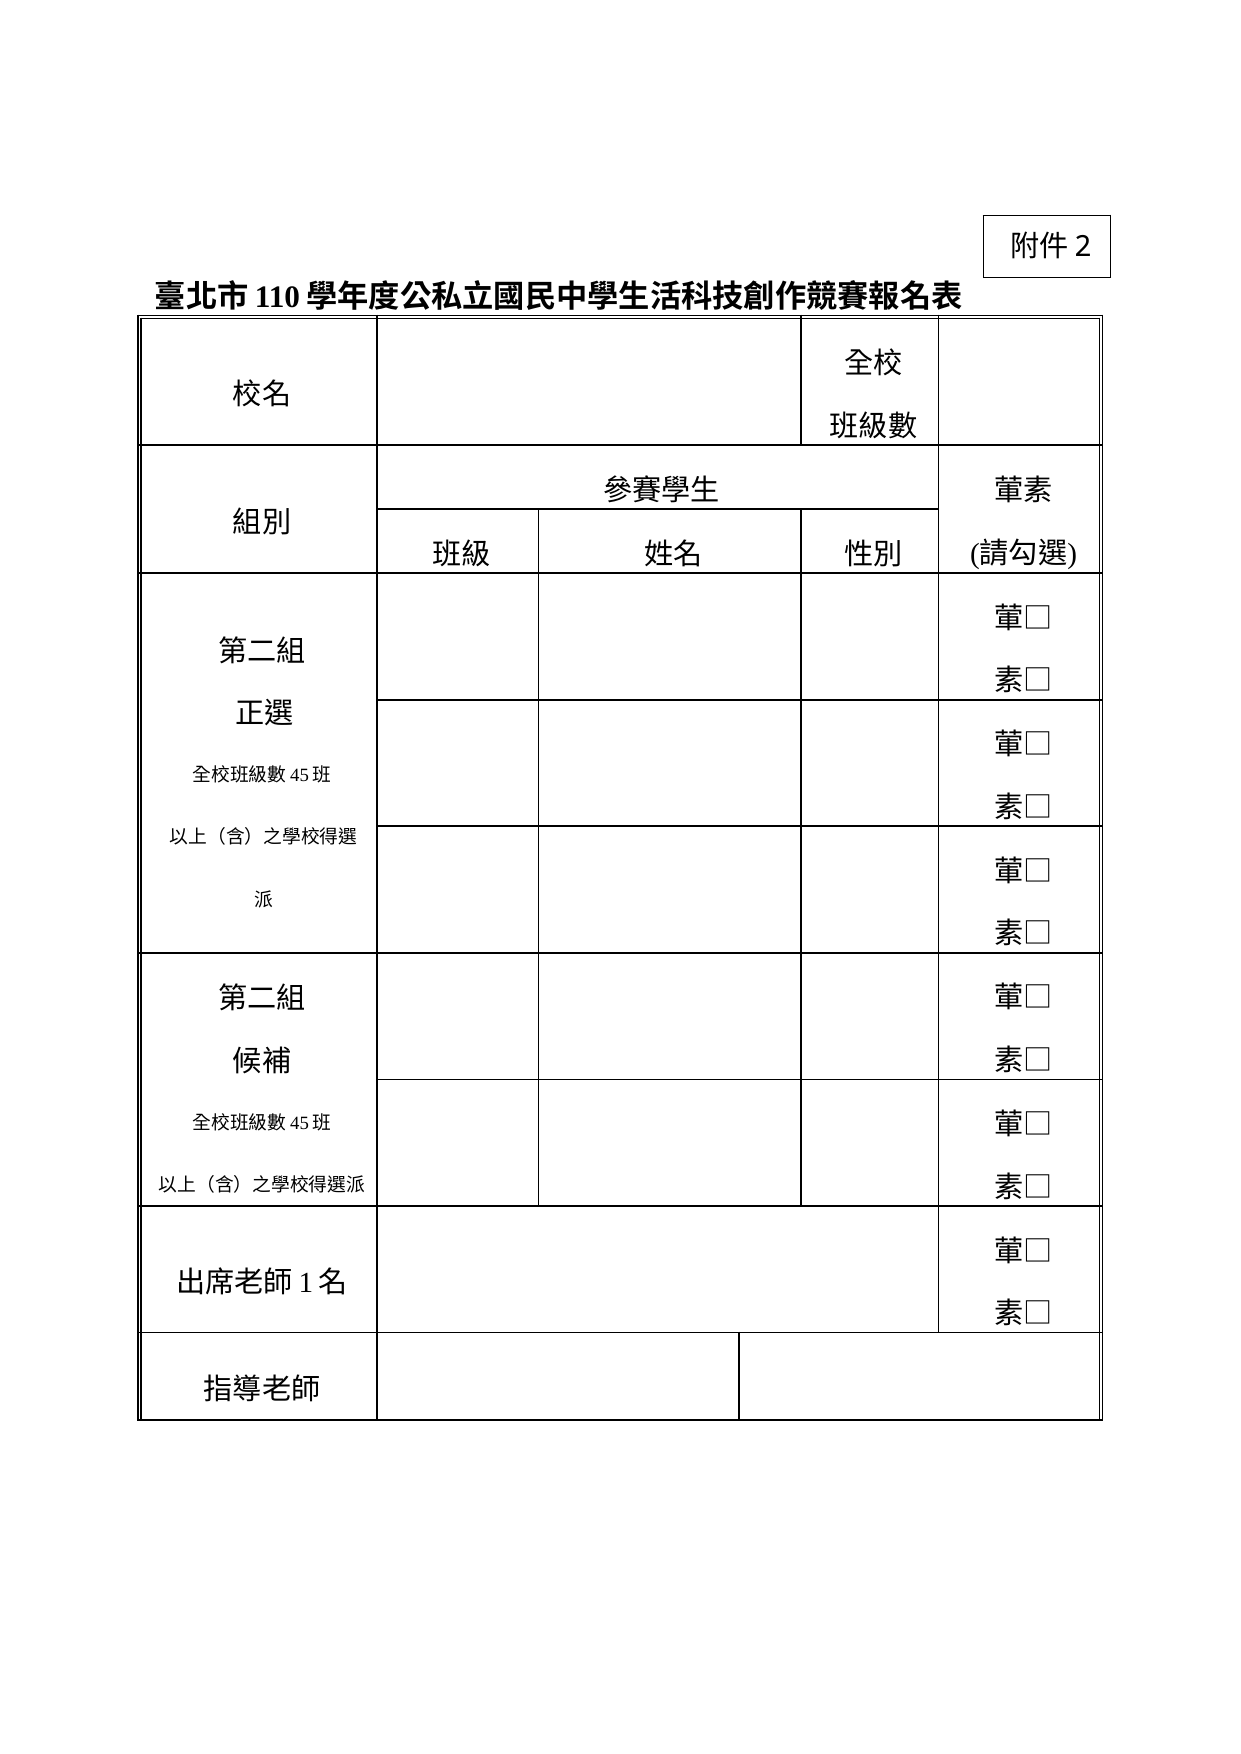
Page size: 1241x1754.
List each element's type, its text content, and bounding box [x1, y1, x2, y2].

table_cell [378, 1333, 738, 1419]
table_cell [539, 574, 800, 699]
table_cell [802, 574, 938, 699]
table_cell [378, 1080, 538, 1205]
table_cell [802, 827, 938, 952]
table_cell 葷□ 素□ [939, 827, 1099, 952]
table_cell [802, 701, 938, 825]
table_cell 性別 [802, 510, 938, 572]
table_cell [539, 954, 800, 1078]
table_cell [539, 701, 800, 825]
table_header [939, 319, 1099, 444]
text 附件2 [1006, 223, 1094, 265]
table_cell 葷□ 素□ [939, 701, 1099, 825]
table_cell [802, 954, 938, 1078]
table_cell 第二組 候補 全校班級數45班 以上（含）之學校得選派 [142, 954, 376, 1205]
table_cell [539, 827, 800, 952]
table_cell 班級 [378, 510, 538, 572]
table_cell 葷□ 素□ [939, 954, 1099, 1078]
table_cell [378, 701, 538, 825]
text 臺北市110學年度公私立國民中學生活科技創作競賽報名表 [125, 216, 1122, 314]
table_cell 葷素 (請勾選) [939, 446, 1099, 572]
table_cell [378, 574, 538, 699]
table_header [378, 319, 800, 444]
table_cell 組別 [142, 446, 376, 572]
table_cell 指導老師 [142, 1333, 376, 1419]
table_header 校名 [142, 319, 376, 444]
table_cell 葷□ 素□ [939, 574, 1099, 699]
table_cell 參賽學生 [378, 446, 938, 508]
table_cell [378, 954, 538, 1078]
table_cell [539, 1080, 800, 1205]
table_cell [378, 1207, 938, 1332]
table_cell 葷□ 素□ [939, 1080, 1099, 1205]
table_cell [378, 827, 538, 952]
table_cell [802, 1080, 938, 1205]
table_cell [740, 1333, 1099, 1419]
table_cell 出席老師1名 [142, 1207, 376, 1332]
table_header 全校 班級數 [802, 319, 938, 444]
table_cell 葷□ 素□ [939, 1207, 1099, 1332]
table_cell 第二組 正選 全校班級數45班 以上（含）之學校得選派 [142, 574, 376, 952]
table_cell 姓名 [539, 510, 800, 572]
